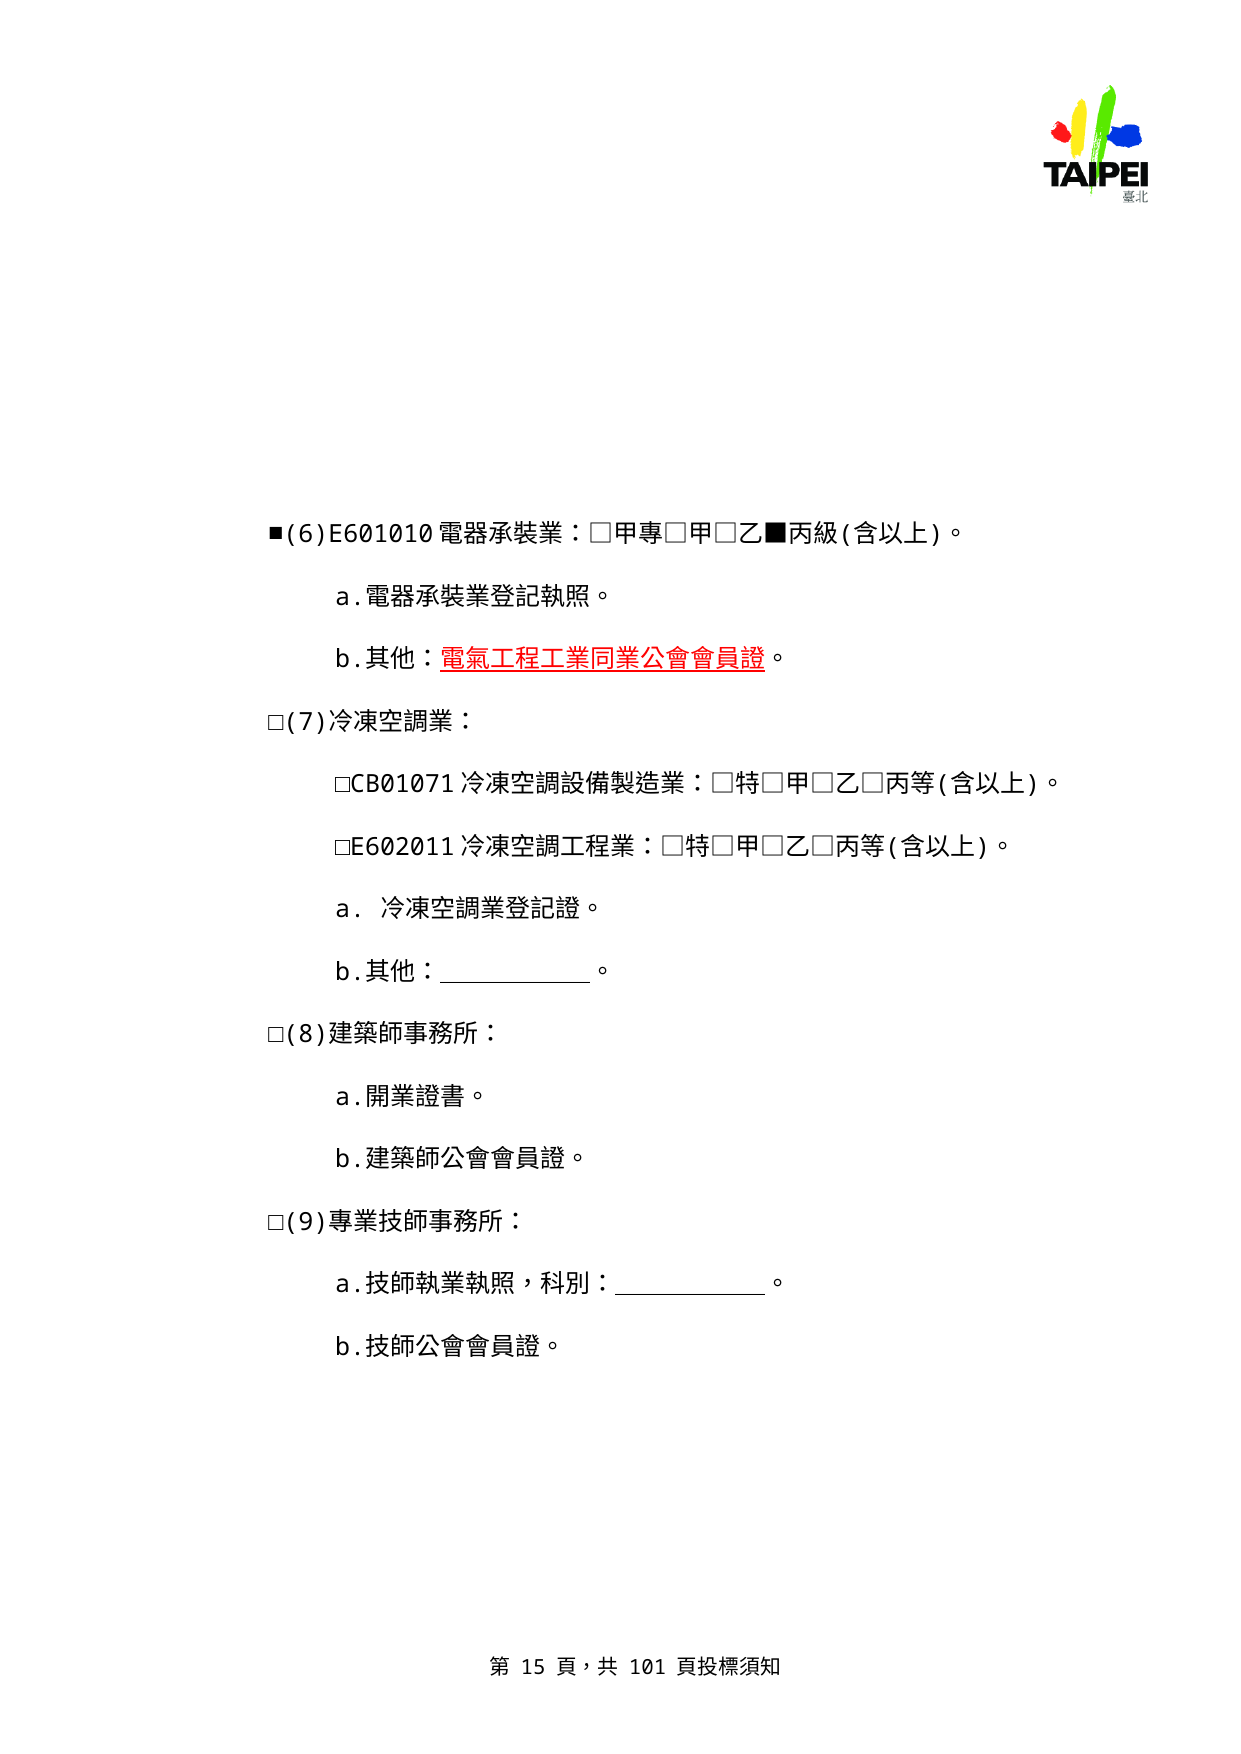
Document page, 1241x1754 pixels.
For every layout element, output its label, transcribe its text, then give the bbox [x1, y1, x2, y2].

text b.建築師公會會員證。 [335, 1115, 1152, 1178]
text a. 冷凍空調業登記證。 [335, 865, 1152, 928]
text □(7)冷凍空調業： [268, 678, 1152, 740]
text a.開業證書。 [335, 1053, 1152, 1115]
text b.技師公會會員證。 [335, 1303, 1152, 1365]
text ■(6)E601010電器承裝業：□甲專□甲□乙■丙級(含以上)。 [268, 490, 1152, 553]
text □(8)建築師事務所： [268, 990, 1152, 1053]
text b.其他：＿＿＿＿＿＿。 [335, 928, 1152, 990]
text b.其他：電氣工程工業同業公會會員證。 [335, 615, 1152, 678]
text a.技師執業執照，科別：＿＿＿＿＿＿。 [335, 1240, 1152, 1303]
text □E602011冷凍空調工程業：□特□甲□乙□丙等(含以上)。 [335, 803, 1152, 865]
text □CB01071冷凍空調設備製造業：□特□甲□乙□丙等(含以上)。 [335, 740, 1152, 803]
text a.電器承裝業登記執照。 [335, 553, 1152, 615]
text □(9)專業技師事務所： [268, 1178, 1152, 1240]
